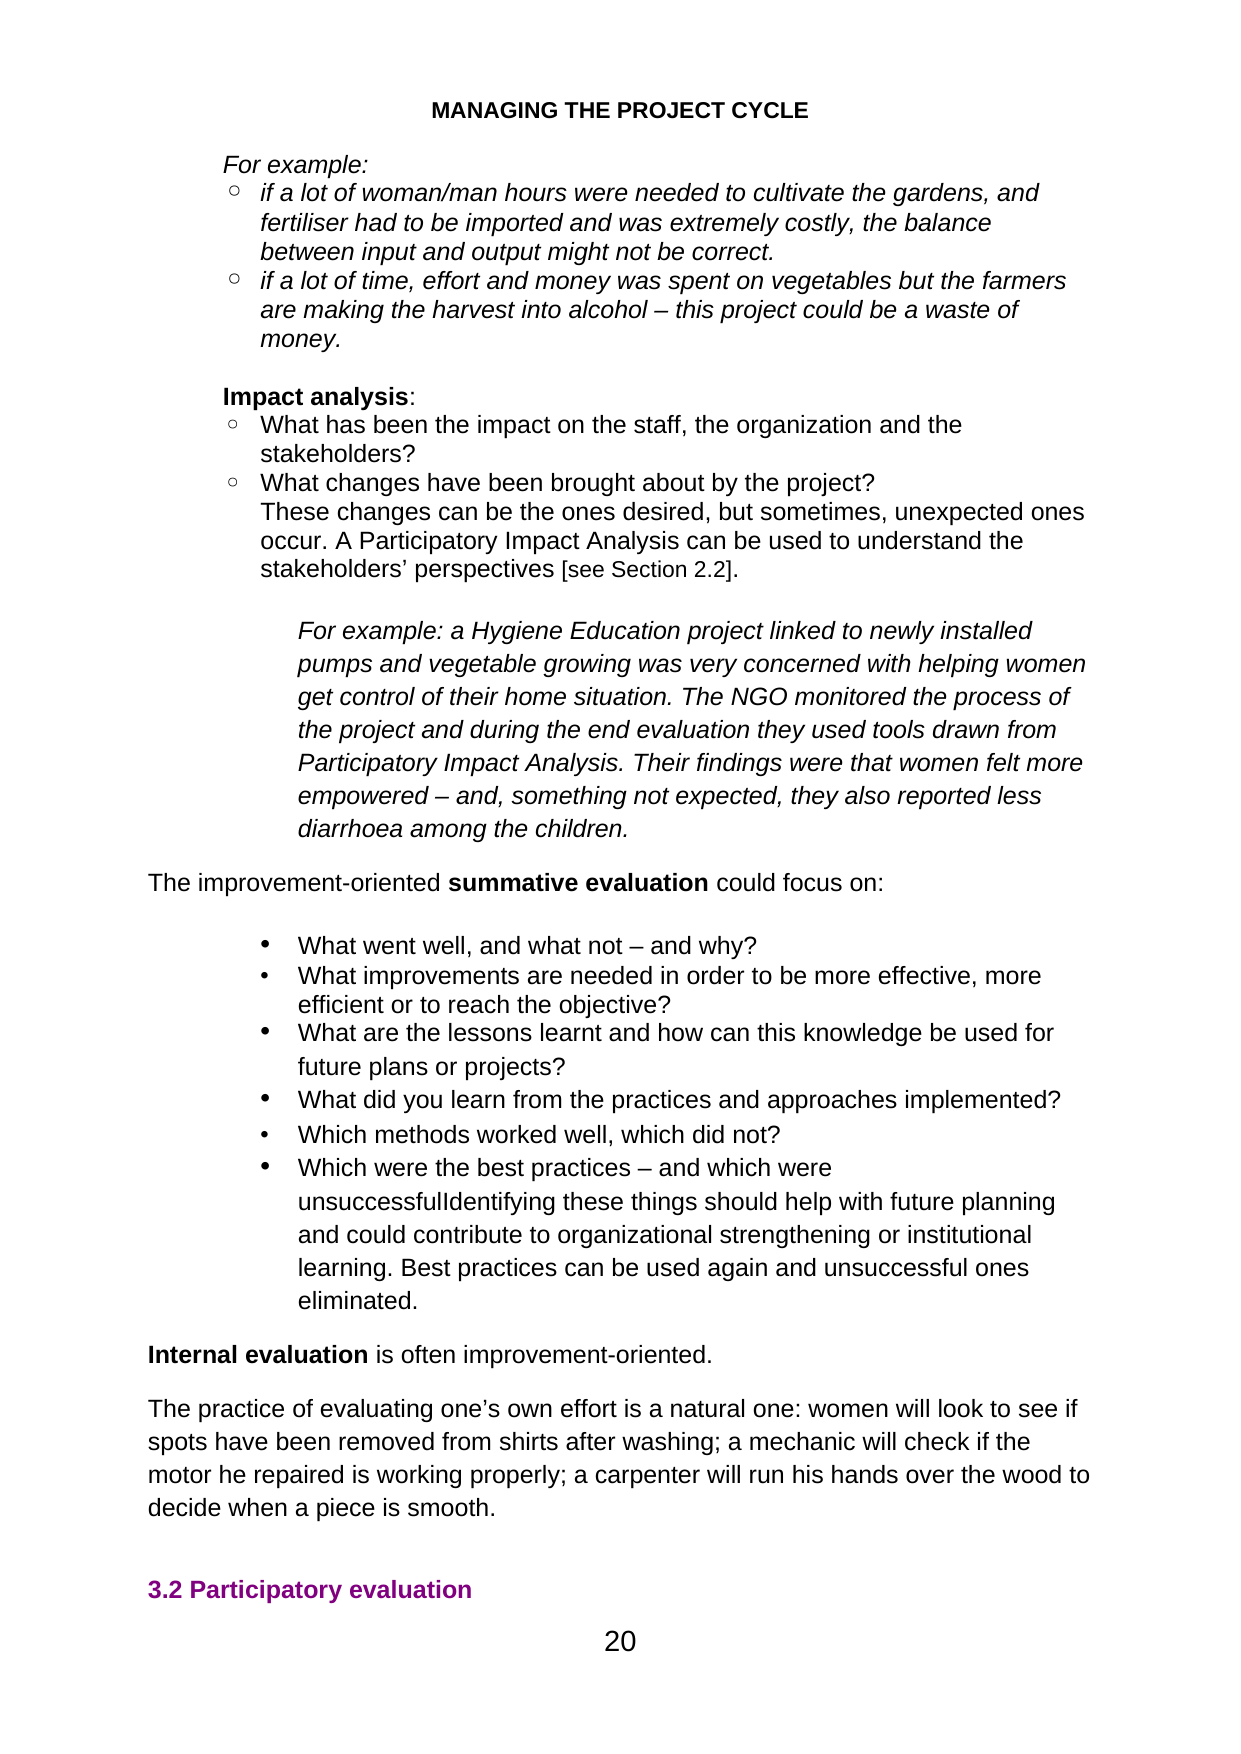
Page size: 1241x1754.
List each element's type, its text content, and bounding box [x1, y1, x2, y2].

list What did you learn from the practices and approaches implemented? [260, 1085, 1092, 1115]
list if a lot of woman/man hours were needed to cultivate the gardens, and fertiliser had to be imported and was extremely costly, the balance between input and output might not be correct. [223, 178, 1092, 266]
text Impact analysis: [223, 382, 1092, 410]
list For example: a Hygiene Education project linked to newly installed pumps and vegetable growing was very concerned with helping women get control of their home situation. The NGO monitored the process of the project and during the end evaluation they used tools drawn from Participatory Impact Analysis. Their findings were that women felt more empowered – and, something not expected, they also reported less diarrhoea among the children. [298, 583, 1092, 843]
list What are the lessons learnt and how can this knowledge be used for future plans or projects? [260, 1018, 1092, 1081]
list Which were the best practices – and which were unsuccessfulIdentifying these things should help with future planning and could contribute to organizational strengthening or institutional learning. Best practices can be used again and unsuccessful ones eliminated. [260, 1153, 1092, 1314]
list What has been the impact on the staff, the organization and the stakeholders? [223, 410, 1092, 468]
list Internal evaluation is often improvement-oriented. [148, 1340, 1092, 1368]
text For example: [223, 149, 1092, 178]
list What went well, and what not – and why? [260, 931, 1092, 961]
list What changes have been brought about by the project? These changes can be the ones desired, but sometimes, unexpected ones occur. A Participatory Impact Analysis can be used to understand the stakeholders’ perspectives [see Section 2.2]. [223, 468, 1092, 583]
text The improvement-oriented summative evaluation could focus on: [148, 868, 1092, 931]
list if a lot of time, effort and money was spent on vegetables but the farmers are making the harvest into alcohol – this project could be a waste of money. [223, 266, 1092, 353]
list Which methods worked well, which did not? [260, 1119, 1092, 1148]
list What improvements are needed in order to be more effective, more efficient or to reach the objective? [260, 961, 1092, 1018]
text 3.2 Participatory evaluation [148, 1575, 1092, 1604]
list The practice of evaluating one’s own effort is a natural one: women will look to see if spots have been removed from shirts after washing; a mechanic will check if the motor he repaired is working properly; a carpenter will run his hands over the wood to decide when a piece is smooth. [148, 1393, 1092, 1521]
